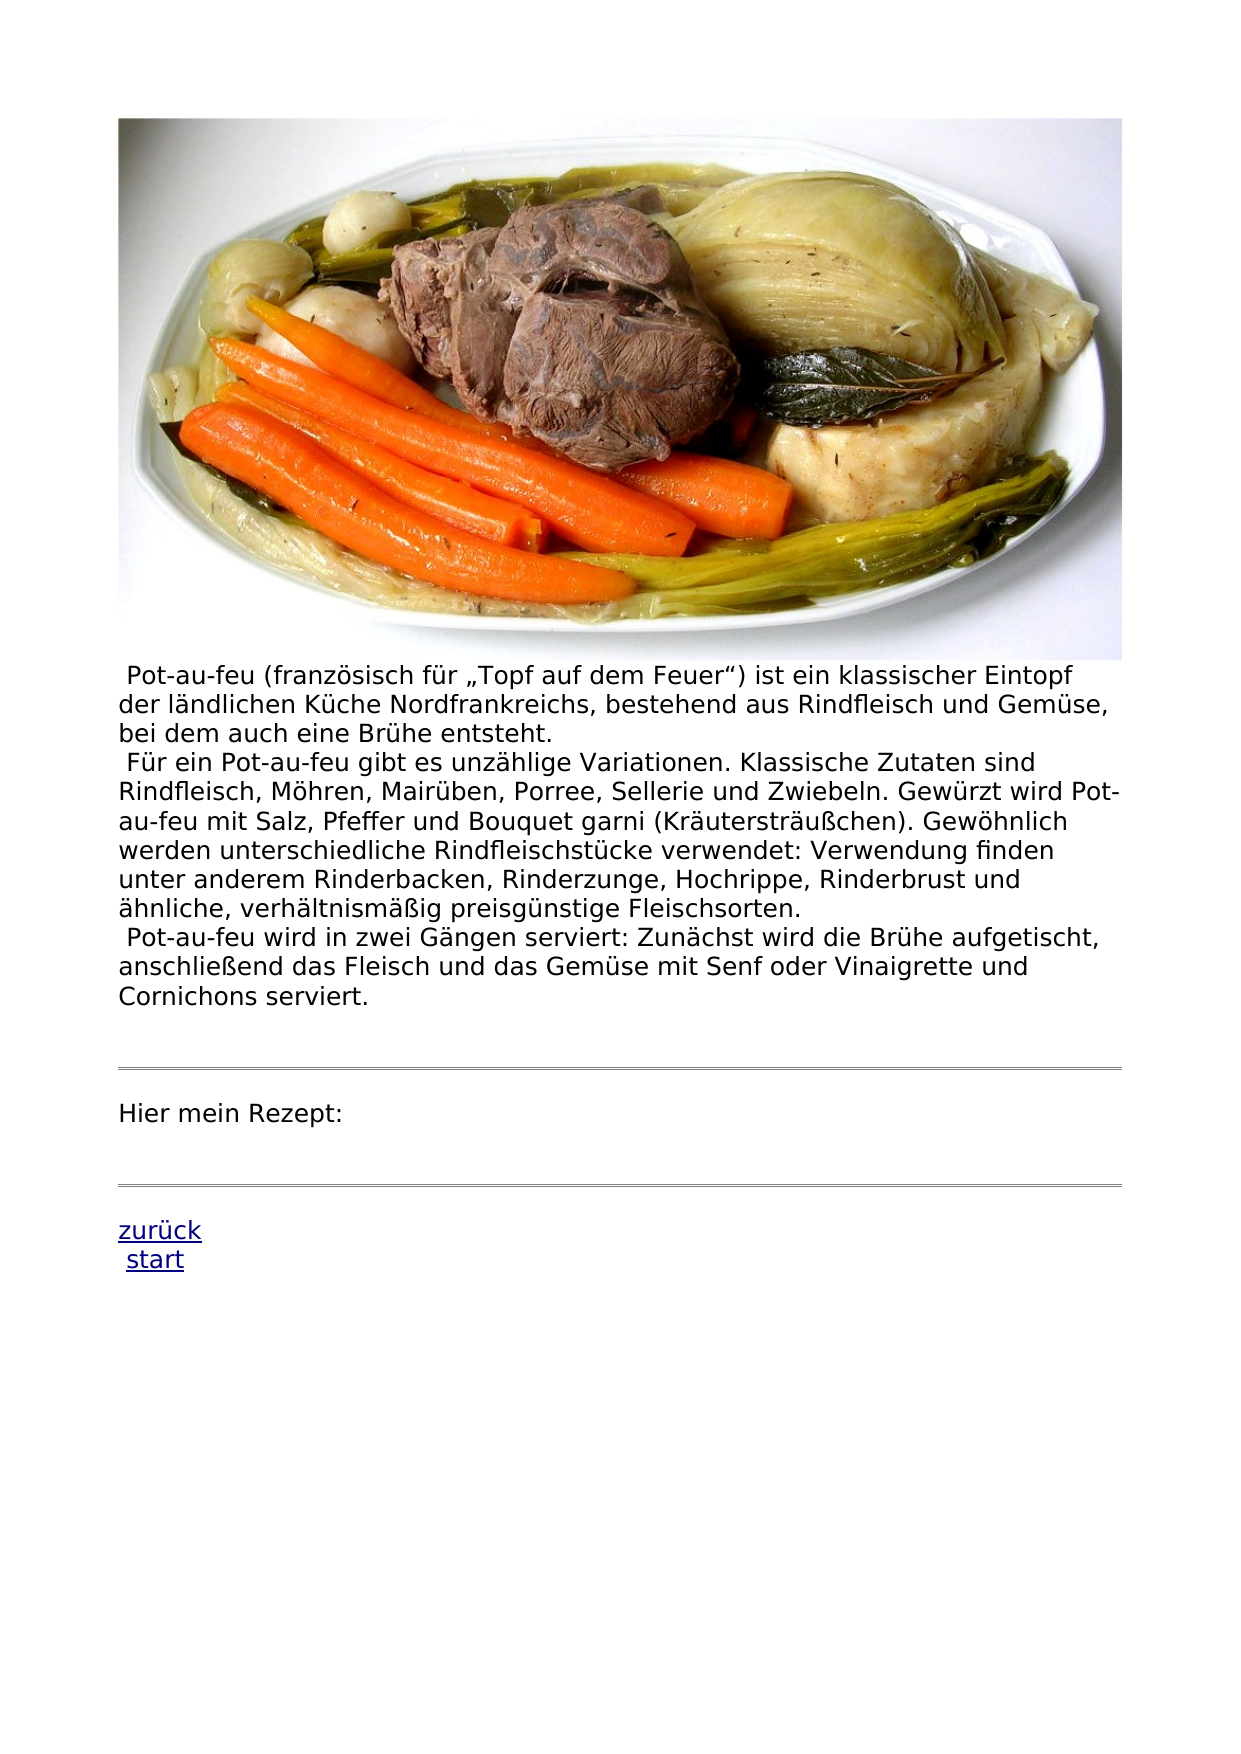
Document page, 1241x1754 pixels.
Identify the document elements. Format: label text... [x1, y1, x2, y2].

text Hier mein Rezept: [118, 1099, 1122, 1157]
text Pot-au-feu (französisch für „Topf auf dem Feuer“) ist ein klassischer Eintopf der ländlichen Küche Nordfrankreichs, bestehend aus Rindfleisch und Gemüse, bei dem auch eine Brühe entsteht. Für ein Pot-au-feu gibt es unzählige Variationen. Klassische Zutaten sind Rindfleisch, Möhren, Mairüben, Porree, Sellerie und Zwiebeln. Gewürzt wird Pot-au-feu mit Salz, Pfeffer und Bouquet garni (Kräutersträußchen). Gewöhnlich werden unterschiedliche Rindfleischstücke verwendet: Verwendung finden unter anderem Rinderbacken, Rinderzunge, Hochrippe, Rinderbrust und ähnliche, verhältnismäßig preisgünstige Fleischsorten. Pot-au-feu wird in zwei Gängen serviert: Zunächst wird die Brühe aufgetischt, anschließend das Fleisch und das Gemüse mit Senf oder Vinaigrette und Cornichons serviert. [118, 661, 1122, 1040]
text zurück start [118, 1216, 1122, 1274]
picture [118, 118, 1123, 661]
